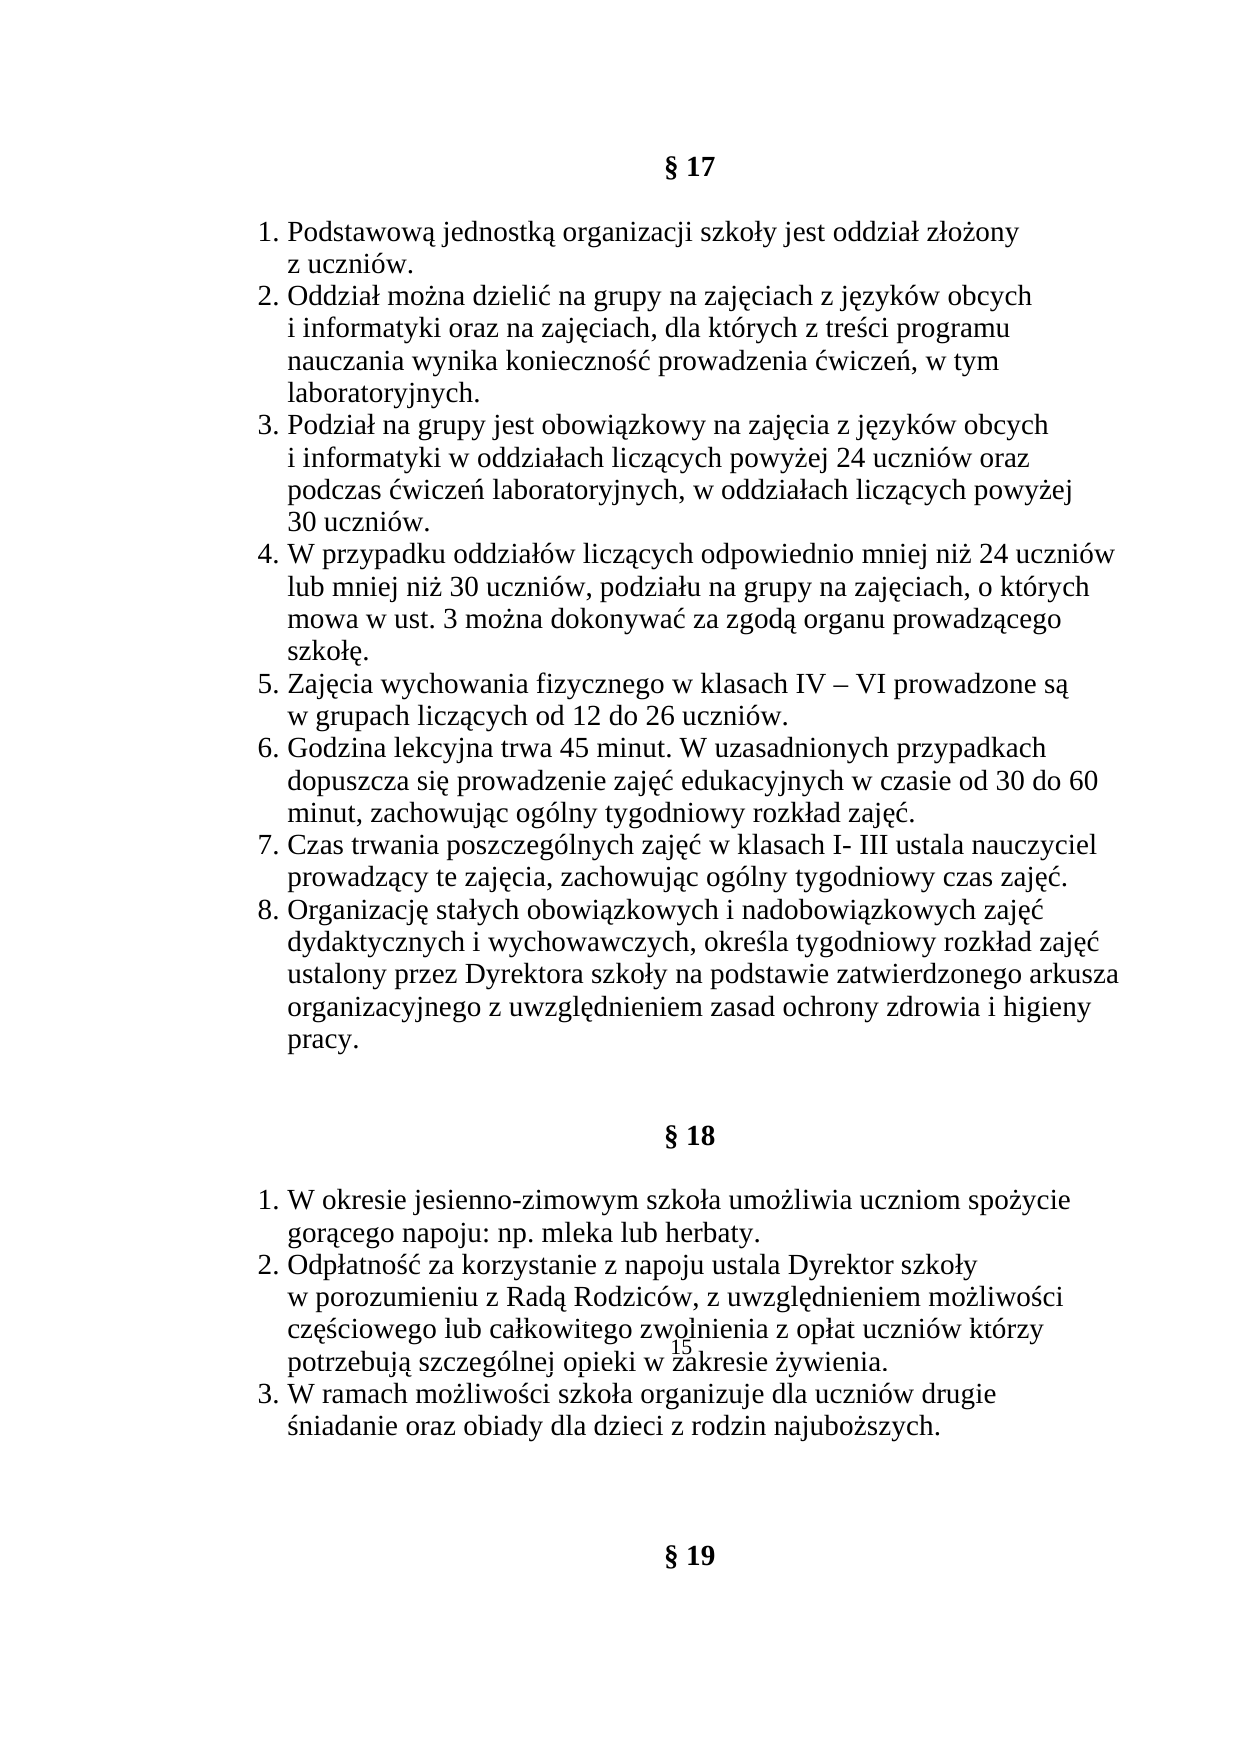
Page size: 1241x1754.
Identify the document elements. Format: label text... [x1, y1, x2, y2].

list Oddział można dzielić na grupy na zajęciach z języków obcych [257, 279, 1122, 312]
list Podział na grupy jest obowiązkowy na zajęcia z języków obcych [257, 409, 1122, 441]
list W przypadku oddziałów liczących odpowiednio mniej niż 24 uczniów lub mniej niż 30 uczniów, podziału na grupy na zajęciach, o których mowa w ust. 3 można dokonywać za zgodą organu prowadzącego szkołę. [257, 538, 1122, 667]
list i informatyki oraz na zajęciach, dla których z treści programu nauczania wynika konieczność prowadzenia ćwiczeń, w tym laboratoryjnych. [257, 312, 1122, 409]
list i informatyki w oddziałach liczących powyżej 24 uczniów oraz podczas ćwiczeń laboratoryjnych, w oddziałach liczących powyżej 30 uczniów. [257, 441, 1122, 538]
list W okresie jesienno-zimowym szkoła umożliwia uczniom spożycie gorącego napoju: np. mleka lub herbaty. [257, 1184, 1122, 1248]
list Odpłatność za korzystanie z napoju ustala Dyrektor szkoły [257, 1248, 1122, 1281]
text § 17 [257, 150, 1122, 183]
text § 18 [257, 1119, 1122, 1151]
list śniadanie oraz obiady dla dzieci z rodzin najuboższych. [257, 1410, 1122, 1442]
list Podstawową jednostką organizacji szkoły jest oddział złożony [257, 215, 1122, 247]
list z uczniów. [257, 247, 1122, 279]
text § 19 [257, 1539, 1122, 1571]
list Godzina lekcyjna trwa 45 minut. W uzasadnionych przypadkach dopuszcza się prowadzenie zajęć edukacyjnych w czasie od 30 do 60 minut, zachowując ogólny tygodniowy rozkład zajęć. [257, 732, 1122, 828]
list Zajęcia wychowania fizycznego w klasach IV – VI prowadzone są w grupach liczących od 12 do 26 uczniów. [257, 667, 1122, 732]
list Organizację stałych obowiązkowych i nadobowiązkowych zajęć dydaktycznych i wychowawczych, określa tygodniowy rozkład zajęć ustalony przez Dyrektora szkoły na podstawie zatwierdzonego arkusza organizacyjnego z uwzględnieniem zasad ochrony zdrowia i higieny pracy. [257, 893, 1122, 1054]
list W ramach możliwości szkoła organizuje dla uczniów drugie [257, 1377, 1122, 1410]
list Czas trwania poszczególnych zajęć w klasach I- III ustala nauczyciel prowadzący te zajęcia, zachowując ogólny tygodniowy czas zajęć. [257, 828, 1122, 893]
list w porozumieniu z Radą Rodziców, z uwzględnieniem możliwości częściowego lub całkowitego zwolnienia z opłat uczniów którzy potrzebują szczególnej opieki w zakresie żywienia. [257, 1281, 1122, 1377]
